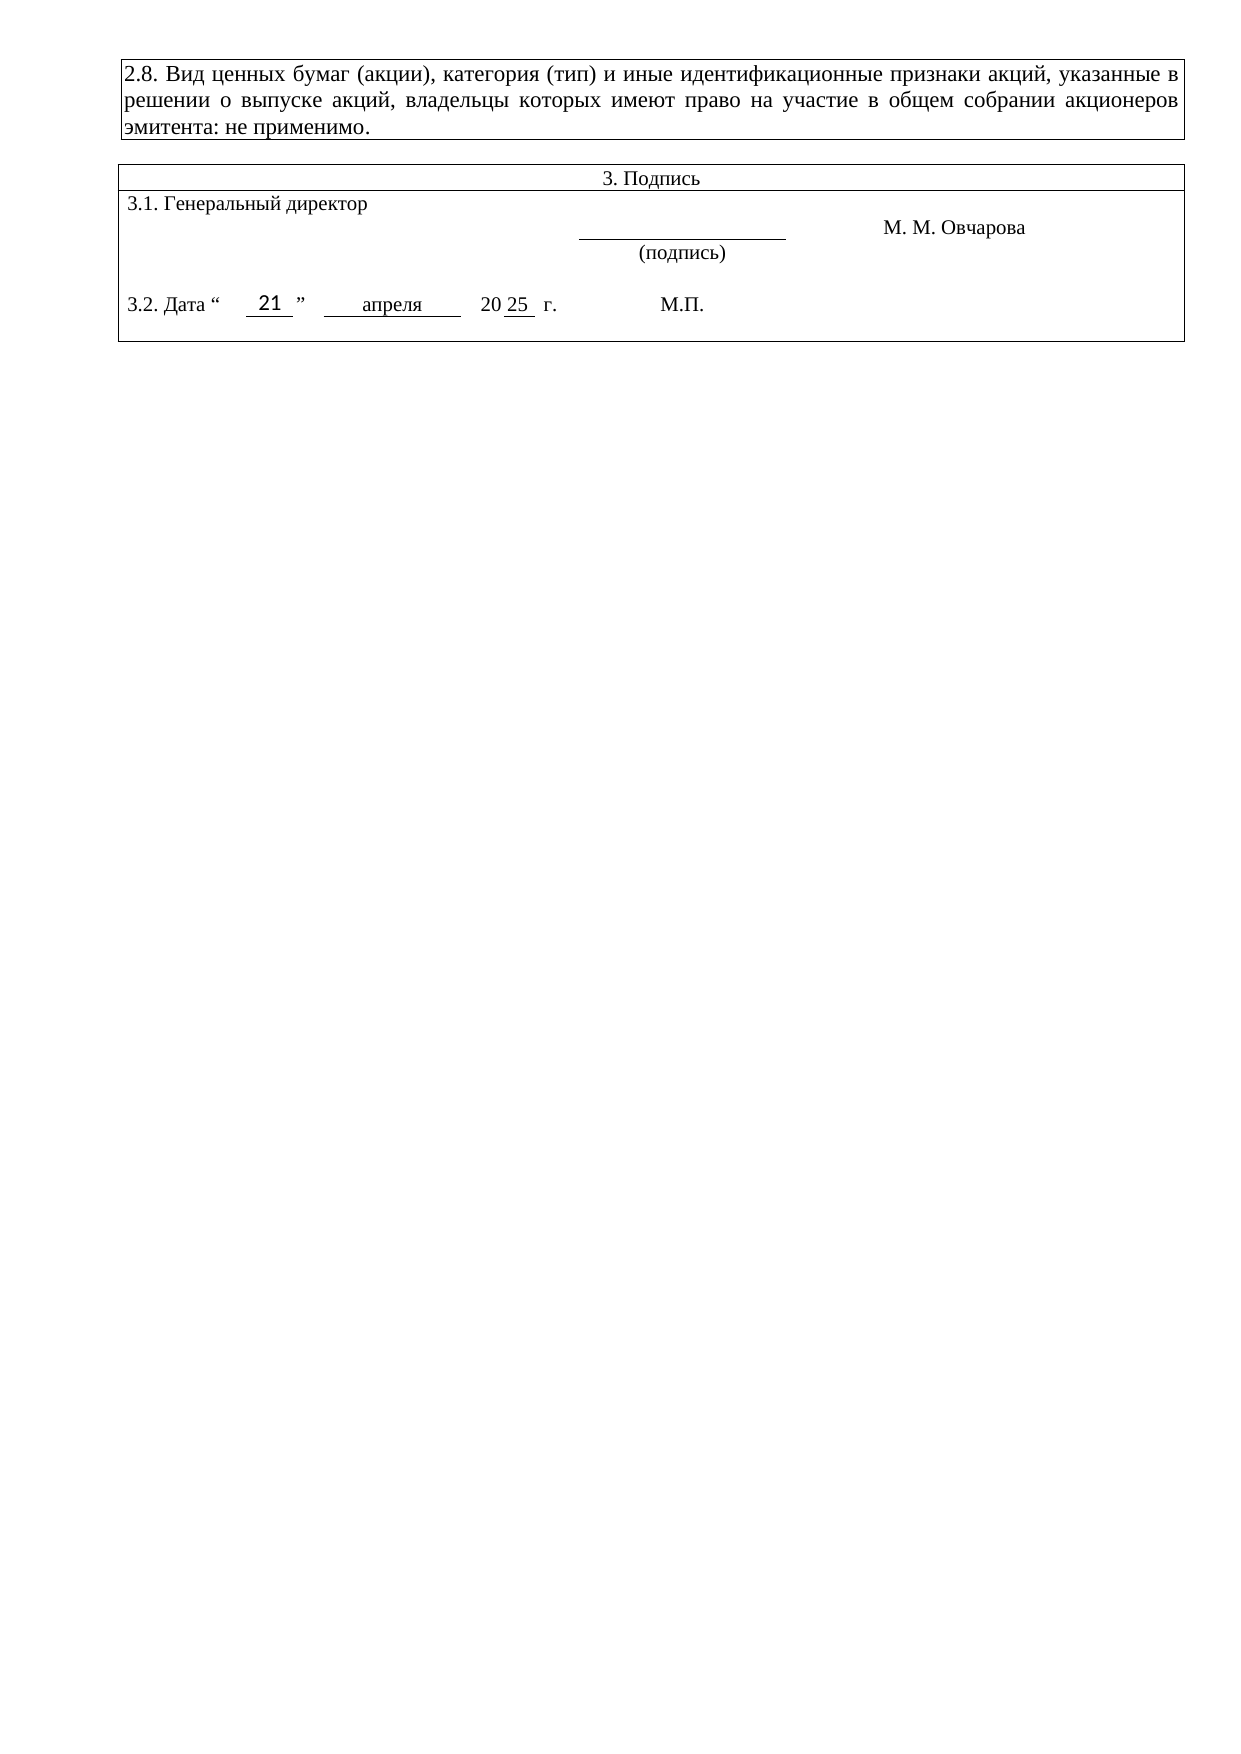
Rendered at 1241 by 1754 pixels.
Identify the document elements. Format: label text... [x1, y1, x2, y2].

table_cell [119, 239, 579, 268]
table_cell [1170, 239, 1184, 268]
table_header 3. Подпись [119, 165, 1184, 189]
table_cell [786, 316, 1184, 341]
table_cell [874, 239, 1169, 268]
table_cell ” [293, 268, 323, 316]
table_cell [579, 191, 786, 239]
table_cell [786, 239, 874, 268]
table_cell [786, 191, 874, 239]
table_cell 21 [246, 268, 293, 316]
table_cell М. М. Овчарова [874, 191, 1169, 239]
table_cell [119, 316, 579, 341]
table_cell М.П. [579, 268, 786, 316]
table_cell [579, 316, 786, 341]
table_cell [786, 268, 1184, 316]
table_cell (подпись) [579, 240, 786, 268]
table_cell [1170, 191, 1184, 239]
table_cell 20 [461, 268, 504, 316]
table_cell 25 [504, 268, 534, 316]
table_cell 3.2. Дата “ [119, 268, 246, 316]
table_cell апреля [324, 268, 461, 316]
table_cell г. [535, 268, 579, 316]
table_cell 2.8. Вид ценных бумаг (акции), категория (тип) и иные идентификационные признаки акций, указанные в решении о выпуске акций, владельцы которых имеют право на участие в общем собрании акционеров эмитента: не применимо. [122, 60, 1184, 139]
table_cell 3.1. Генеральный директор [119, 191, 579, 239]
